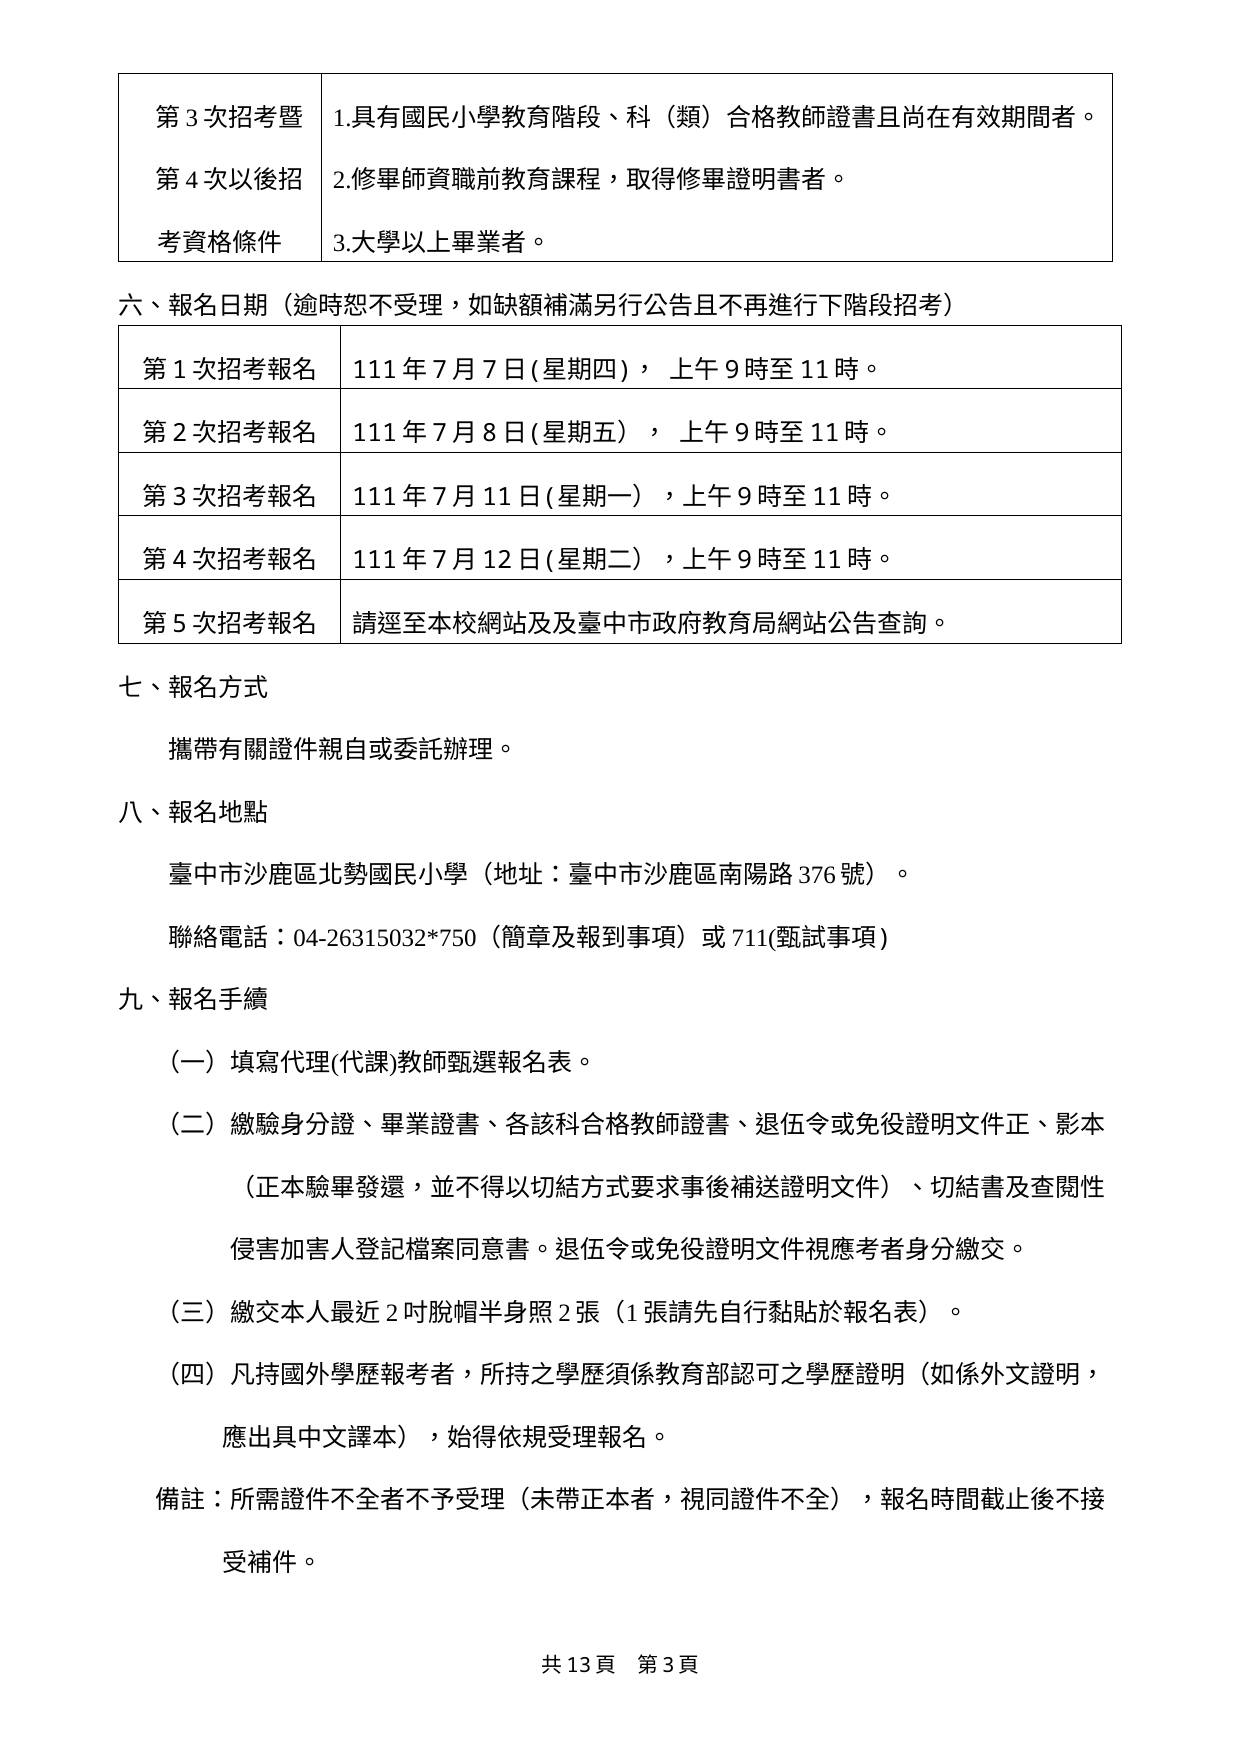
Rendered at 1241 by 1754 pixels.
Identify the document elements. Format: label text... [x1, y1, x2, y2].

text 九、報名手續 [118, 956, 1122, 1018]
text 六、報名日期（逾時恕不受理，如缺額補滿另行公告且不再進行下階段招考） [118, 262, 1122, 325]
text （一）填寫代理(代課)教師甄選報名表。 [118, 1018, 1122, 1081]
text （三）繳交本人最近2吋脫帽半身照2張（1張請先自行黏貼於報名表）。 [156, 1268, 1122, 1331]
table_cell 第2次招考報名 [119, 389, 340, 452]
text 聯絡電話：04-26315032*750（簡章及報到事項）或711(甄試事項) [168, 893, 1122, 956]
table_cell 第4次招考報名 [119, 516, 340, 579]
table_header 第1次招考報名 [119, 326, 340, 388]
table_cell 第3次招考報名 [119, 453, 340, 515]
table_cell 111年7月12日(星期二），上午9時至11時。 [341, 516, 1121, 579]
table_header 111年7月7日(星期四)， 上午9時至11時。 [341, 326, 1121, 388]
text 八、報名地點 臺中市沙鹿區北勢國民小學（地址：臺中市沙鹿區南陽路376號）。 [118, 768, 1122, 893]
text （四）凡持國外學歷報考者，所持之學歷須係教育部認可之學歷證明（如係外文證明，應出具中文譯本），始得依規受理報名。 [156, 1331, 1122, 1456]
table_cell 請逕至本校網站及及臺中市政府教育局網站公告查詢。 [341, 580, 1121, 642]
table_cell 第3次招考暨 第4次以後招考資格條件 [119, 74, 321, 261]
text 備註：所需證件不全者不予受理（未帶正本者，視同證件不全），報名時間截止後不接受補件。 [156, 1456, 1122, 1581]
table_cell 1.具有國民小學教育階段、科（類）合格教師證書且尚在有效期間者。 2.修畢師資職前教育課程，取得修畢證明書者。 3.大學以上畢業者。 [322, 74, 1112, 261]
table_cell 111年7月11日(星期一），上午9時至11時。 [341, 453, 1121, 515]
text 七、報名方式 攜帶有關證件親自或委託辦理。 [118, 644, 1122, 768]
table_cell 111年7月8日(星期五）， 上午9時至11時。 [341, 389, 1121, 452]
table_cell 第5次招考報名 [119, 580, 340, 642]
text （二）繳驗身分證、畢業證書、各該科合格教師證書、退伍令或免役證明文件正、影本（正本驗畢發還，並不得以切結方式要求事後補送證明文件）、切結書及查閱性侵害加害人登記檔案同意書。退伍令或免役證明文件視應考者身分繳交。 [156, 1081, 1122, 1268]
